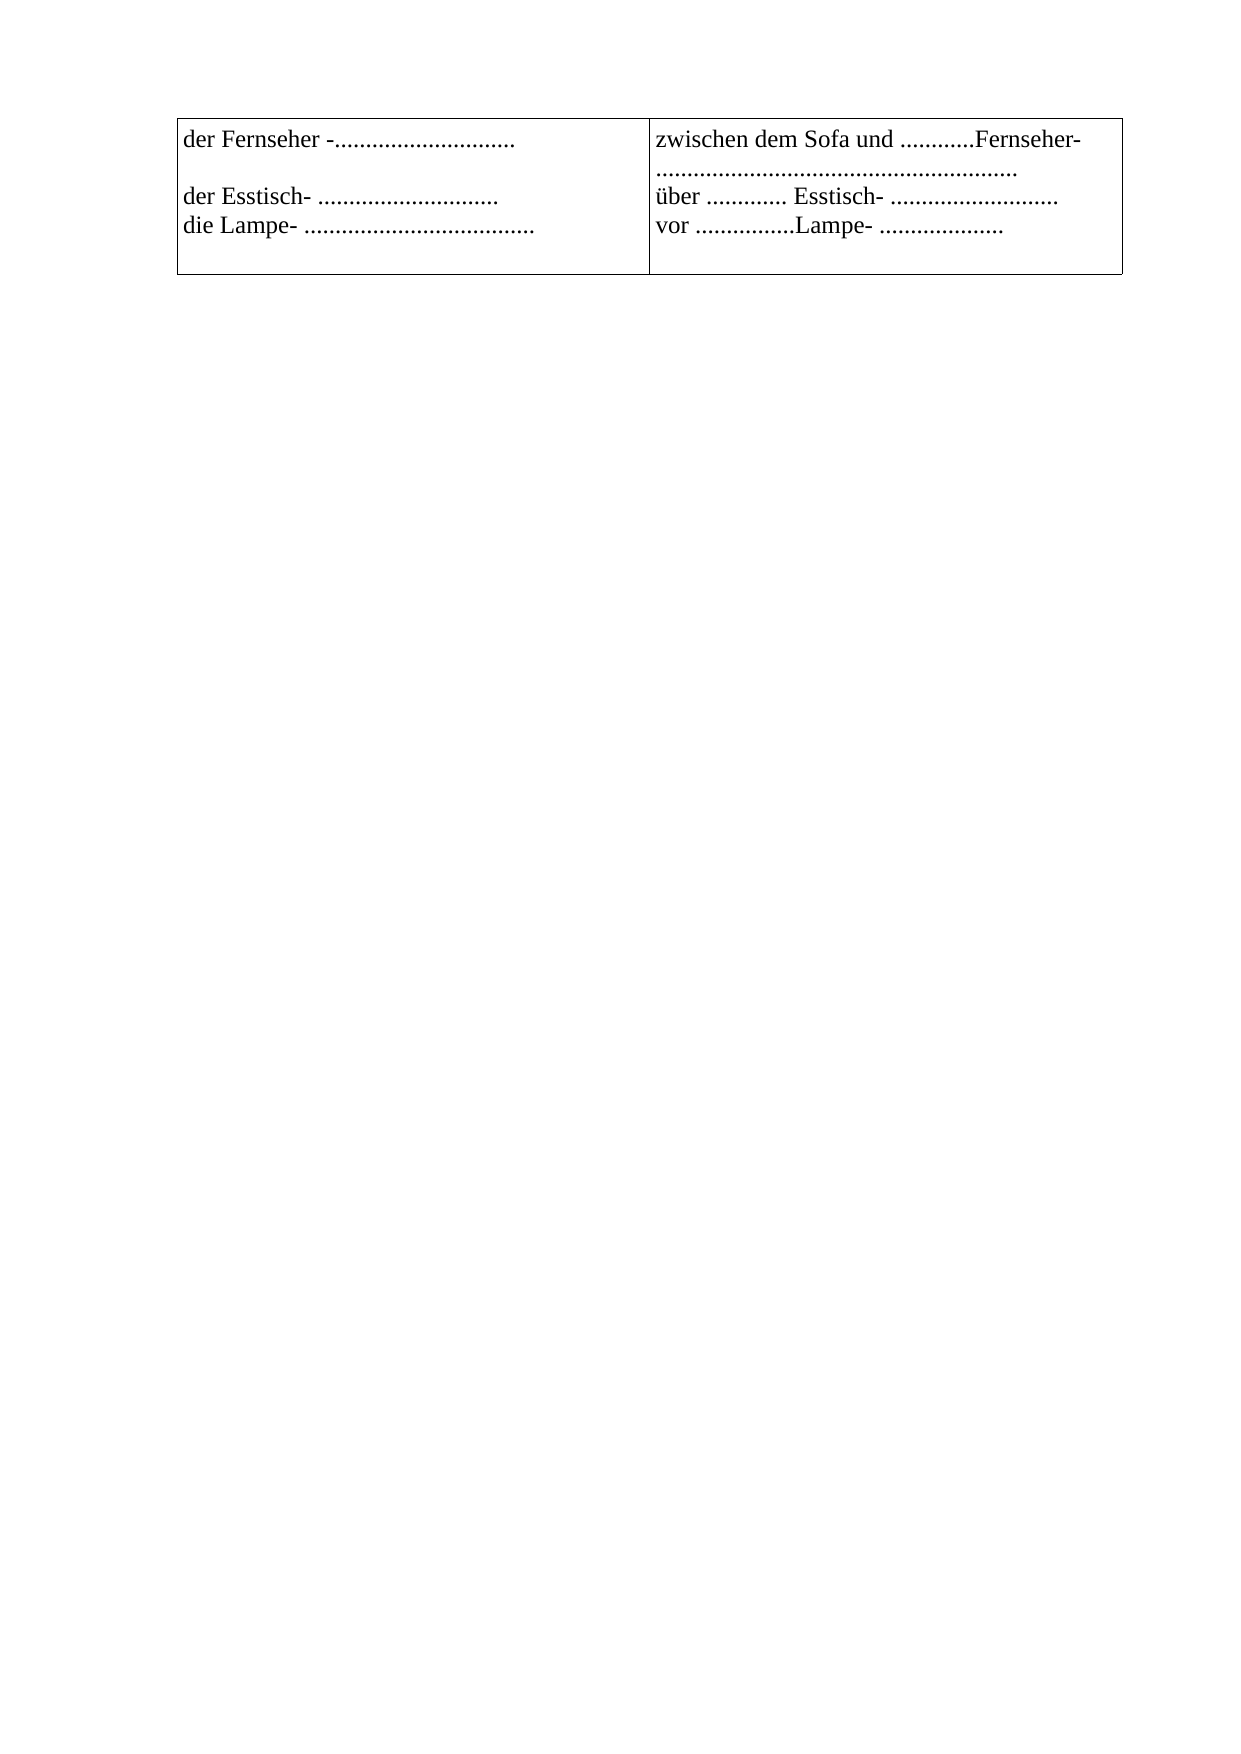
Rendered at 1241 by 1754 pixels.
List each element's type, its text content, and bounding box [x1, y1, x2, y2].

table_cell zwischen dem Sofa und ............Fernseher- .......................................................... über ............. Esstisch- ........................... vor ................Lampe- .................... [650, 119, 1122, 273]
table_cell der Fernseher -............................. der Esstisch- ............................. die Lampe- ..................................... [178, 119, 649, 273]
